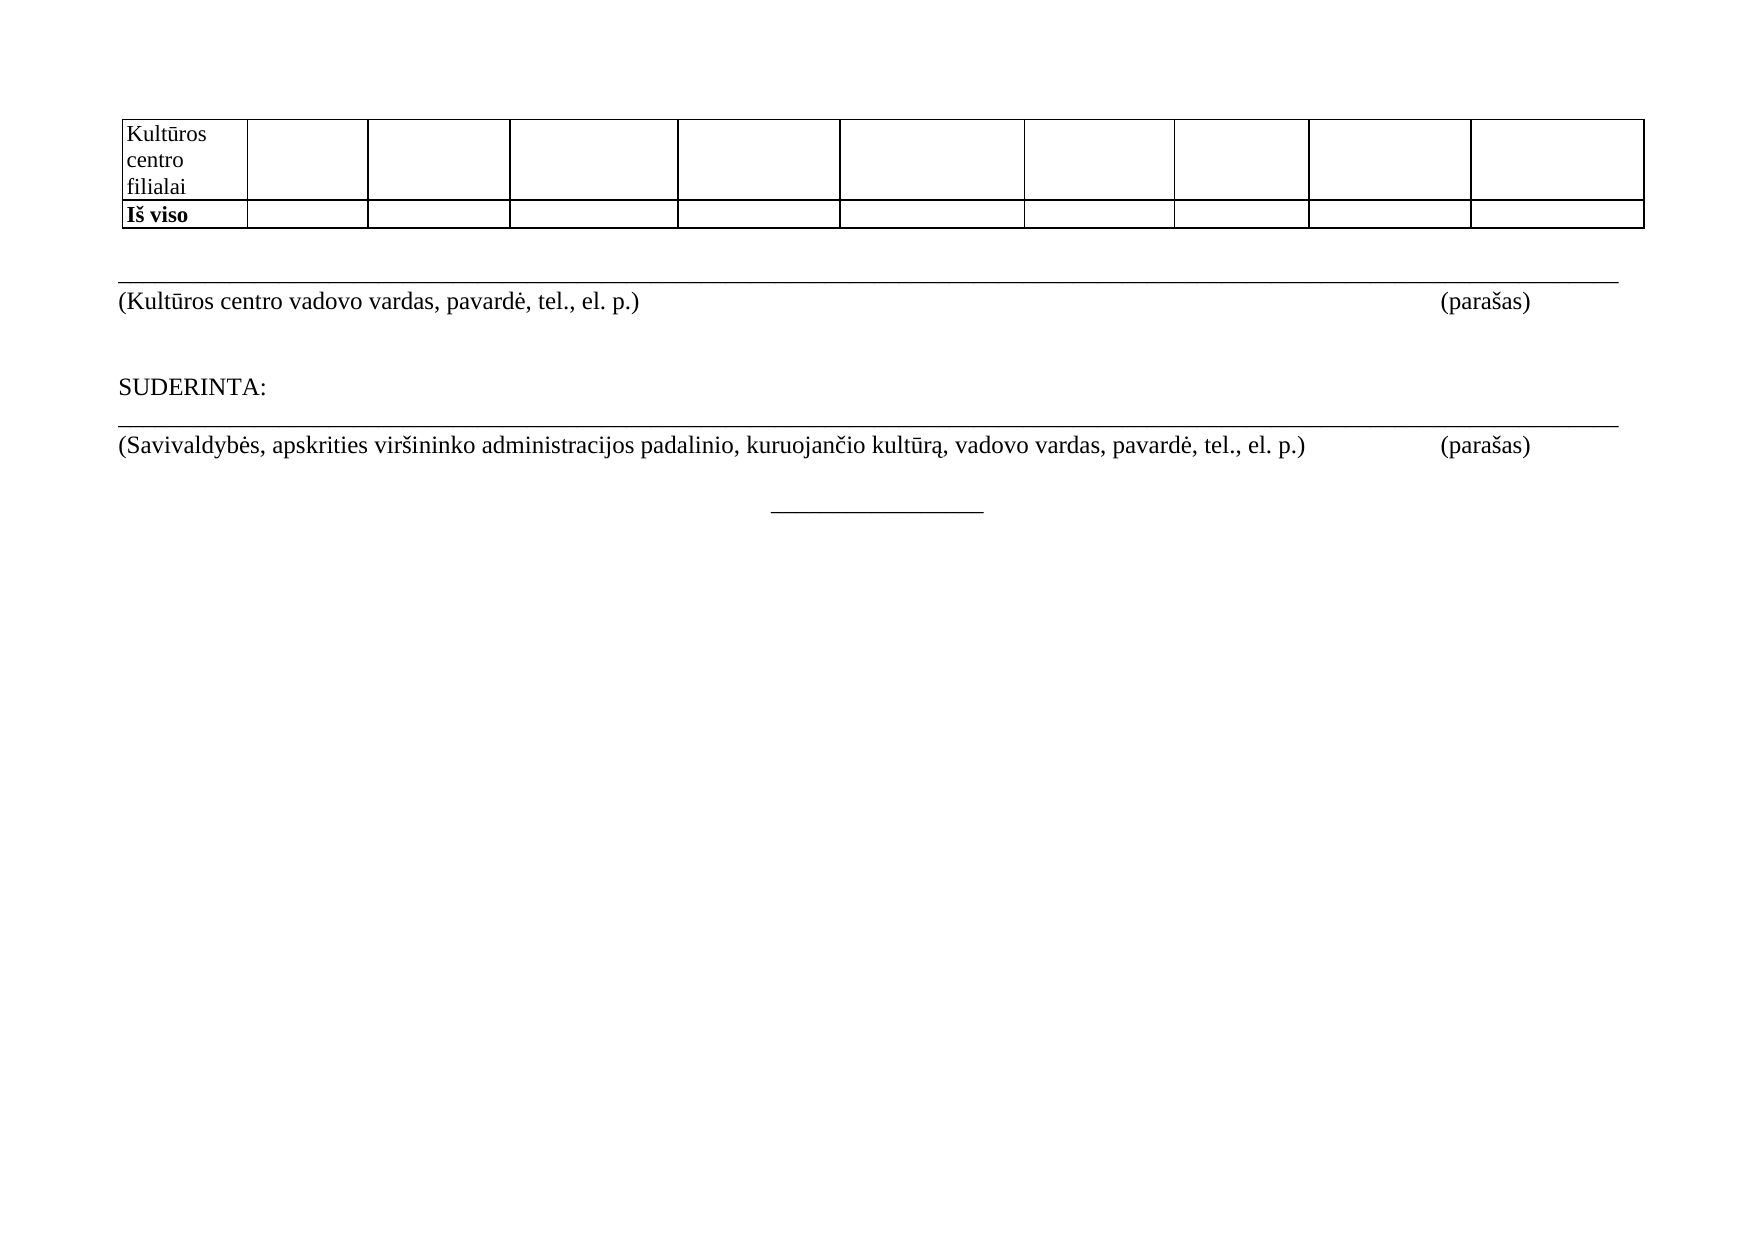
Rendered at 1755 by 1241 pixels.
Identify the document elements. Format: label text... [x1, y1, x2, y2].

table_cell [1175, 120, 1308, 199]
text _ [118, 401, 1636, 430]
table_cell [369, 201, 509, 227]
table_cell [1175, 201, 1308, 227]
table_cell [1472, 201, 1643, 227]
table_cell [1472, 120, 1643, 199]
text (Savivaldybės, apskrities viršininko administracijos padalinio, kuruojančio kultūrą, vadovo vardas, pavardė, tel., el. p.) (parašas) [118, 430, 1636, 459]
table_cell [841, 201, 1024, 227]
table_cell [841, 120, 1024, 199]
table_cell [511, 120, 677, 199]
text _________________ [118, 487, 1636, 516]
table_cell [511, 201, 677, 227]
table_cell Iš viso [123, 201, 247, 227]
table_cell [1025, 201, 1174, 227]
text SUDERINTA: [118, 372, 1636, 401]
table_cell [679, 201, 839, 227]
table_cell [369, 120, 509, 199]
text (Kultūros centro vadovo vardas, pavardė, tel., el. p.) (parašas) [118, 286, 1636, 315]
table_cell [248, 120, 367, 199]
table_cell [1025, 120, 1174, 199]
table_cell [1310, 120, 1470, 199]
table_cell Kultūros centro filialai [123, 120, 247, 199]
table_cell [679, 120, 839, 199]
table_cell [1310, 201, 1470, 227]
table_cell [248, 201, 367, 227]
text _ [118, 257, 1636, 286]
